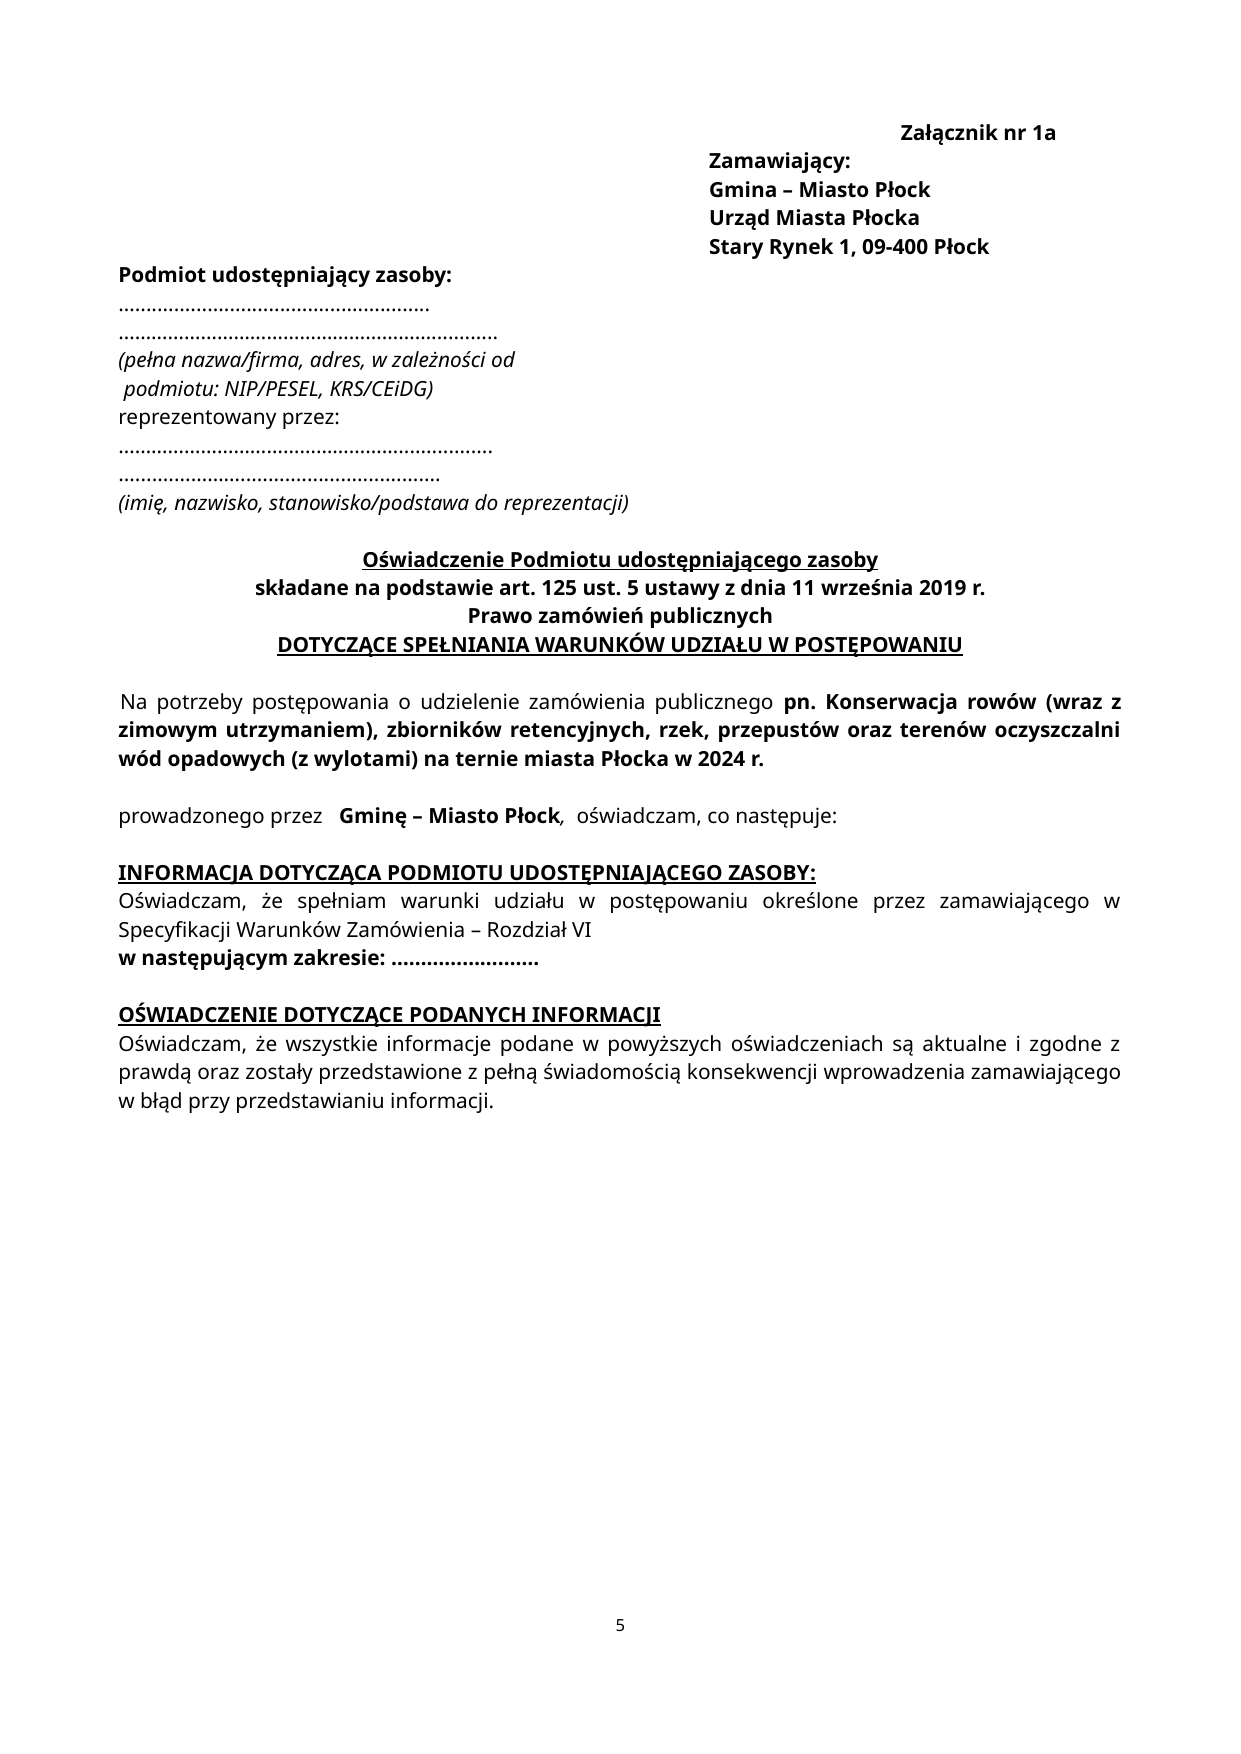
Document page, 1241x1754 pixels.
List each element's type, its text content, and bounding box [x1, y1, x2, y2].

text podmiotu: NIP/PESEL, KRS/CEiDG) [118, 374, 1122, 402]
text Prawo zamówień publicznych [118, 602, 1122, 630]
text ……………………………………………................. [118, 431, 1122, 459]
text w następującym zakresie: ……………………. [118, 943, 1122, 972]
text składane na podstawie art. 125 ust. 5 ustawy z dnia 11 września 2019 r. [118, 573, 1122, 602]
text (pełna nazwa/firma, adres, w zależności od [118, 346, 1122, 374]
text Urząd Miasta Płocka [118, 203, 1122, 232]
text INFORMACJA DOTYCZĄCA PODMIOTU UDOSTĘPNIAJĄCEGO ZASOBY: [118, 858, 1122, 887]
text prowadzonego przez Gminę – Miasto Płock, oświadczam, co następuje: [118, 801, 1122, 829]
text .............……….................................... [118, 459, 1122, 488]
text Zamawiający: [118, 147, 1122, 175]
text Oświadczenie Podmiotu udostępniającego zasoby [118, 545, 1122, 573]
text …..................................................... [118, 289, 1122, 317]
text Stary Rynek 1, 09-400 Płock [118, 232, 1122, 260]
text Podmiot udostępniający zasoby: [118, 260, 1122, 289]
text Załącznik nr 1a [118, 118, 1122, 147]
text Oświadczam, że wszystkie informacje podane w powyższych oświadczeniach są aktualne i zgodne z prawdą oraz zostały przedstawione z pełną świadomością konsekwencji wprowadzenia zamawiającego w błąd przy przedstawianiu informacji. [118, 1029, 1122, 1114]
text reprezentowany przez: [118, 402, 1122, 431]
text Oświadczam, że spełniam warunki udziału w postępowaniu określone przez zamawiającego w Specyfikacji Warunków Zamówienia – Rozdział VI [118, 887, 1122, 943]
text …………………………………………………............ [118, 317, 1122, 346]
text OŚWIADCZENIE DOTYCZĄCE PODANYCH INFORMACJI [118, 1000, 1122, 1029]
text DOTYCZĄCE SPEŁNIANIA WARUNKÓW UDZIAŁU W POSTĘPOWANIU [118, 630, 1122, 658]
text (imię, nazwisko, stanowisko/podstawa do reprezentacji) [118, 488, 1122, 516]
text Na potrzeby postępowania o udzielenie zamówienia publicznego pn. Konserwacja rowów (wraz z zimowym utrzymaniem), zbiorników retencyjnych, rzek, przepustów oraz terenów oczyszczalni wód opadowych (z wylotami) na ternie miasta Płocka w 2024 r. [118, 687, 1122, 772]
text Gmina – Miasto Płock [118, 175, 1122, 203]
